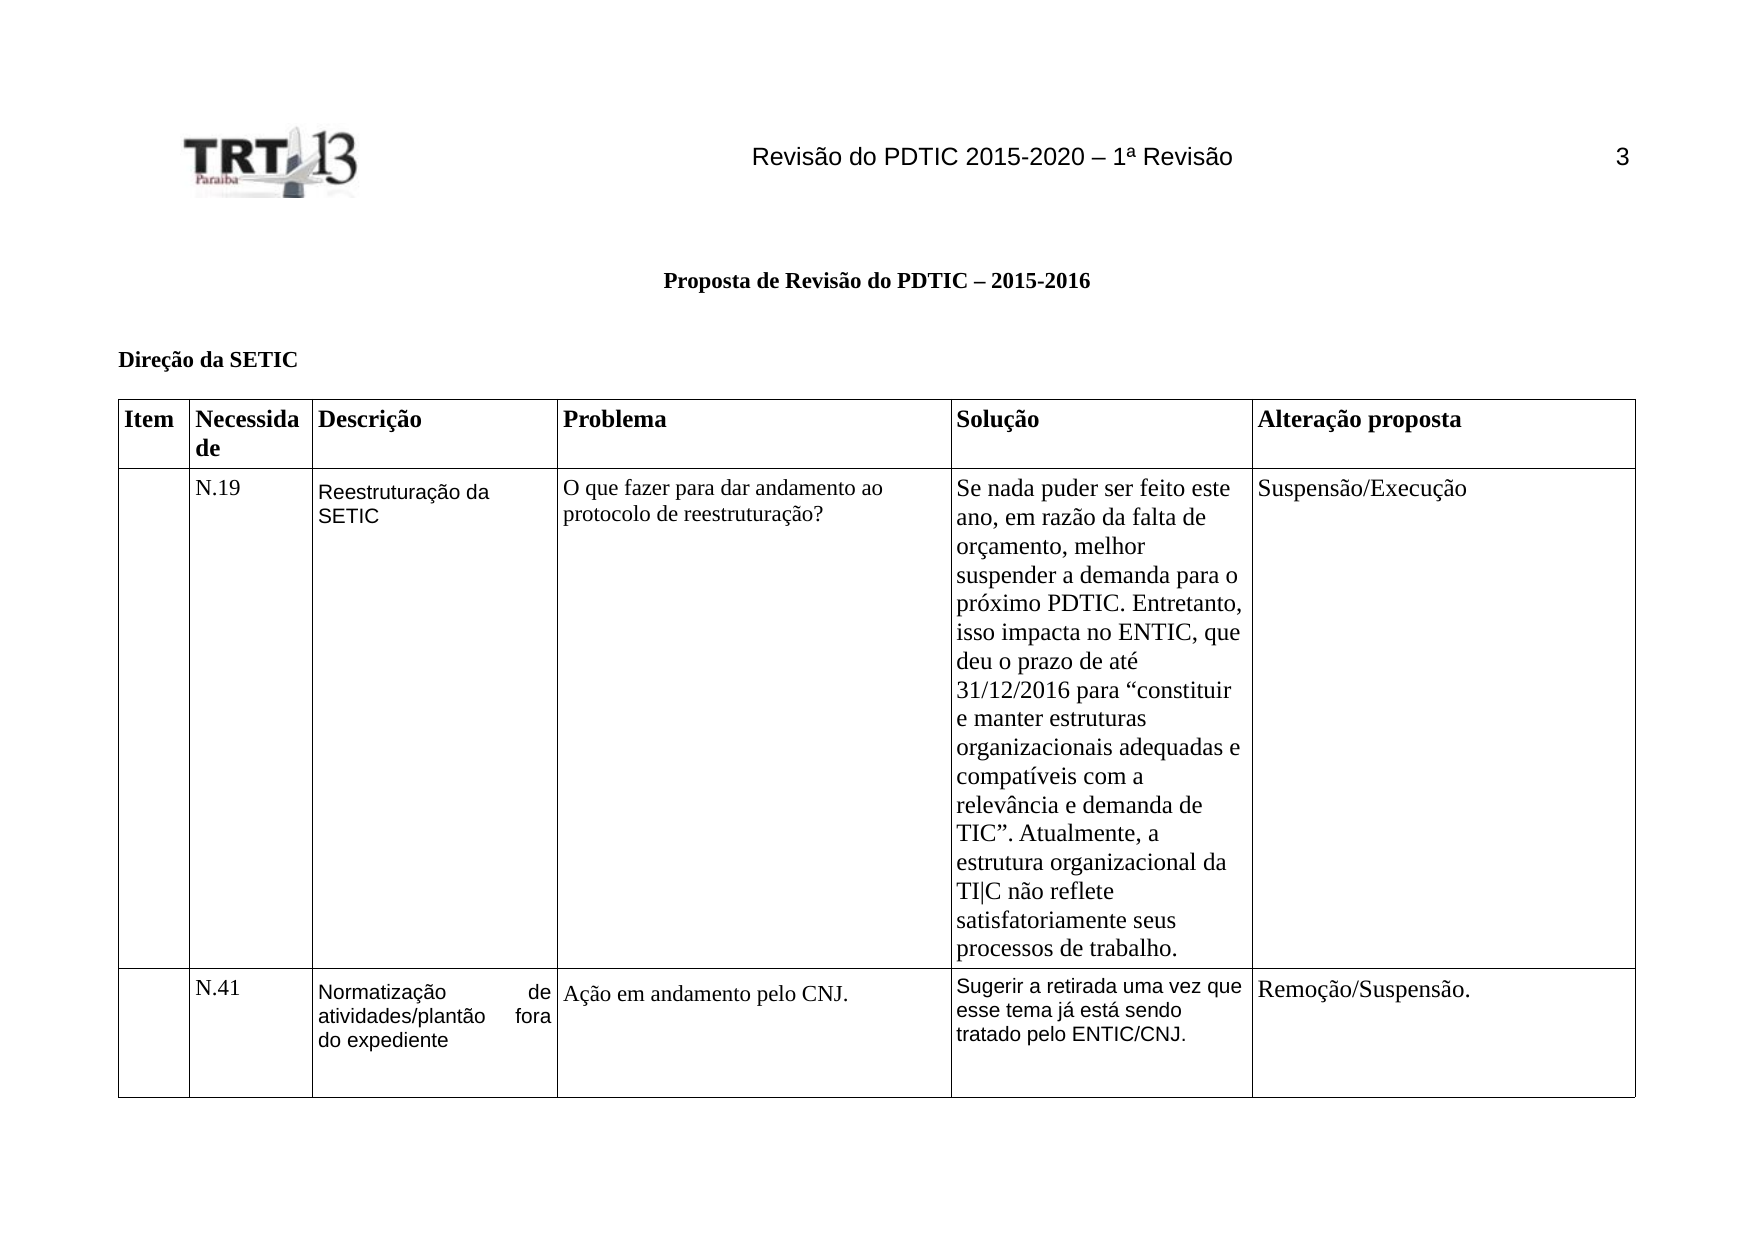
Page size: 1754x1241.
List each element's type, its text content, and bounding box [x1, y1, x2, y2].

table_cell O que fazer para dar andamento ao protocolo de reestruturação? [558, 469, 951, 968]
table_header Necessidade [190, 400, 312, 468]
table_cell N.19 [190, 469, 312, 968]
table_header Alteração proposta [1253, 400, 1635, 468]
table_cell [119, 969, 189, 1097]
table_header Problema [558, 400, 951, 468]
table_cell [119, 469, 189, 968]
table_cell Remoção/Suspensão. [1253, 969, 1635, 1097]
table_cell Normatização de atividades/plantão fora do expediente [313, 969, 557, 1097]
table_cell Reestruturação da SETIC [313, 469, 557, 968]
table_cell N.41 [190, 969, 312, 1097]
table_cell Sugerir a retirada uma vez que esse tema já está sendo tratado pelo ENTIC/CNJ. [952, 969, 1252, 1097]
table_header Solução [952, 400, 1252, 468]
table_cell Suspensão/Execução [1253, 469, 1635, 968]
table_cell Ação em andamento pelo CNJ. [558, 969, 951, 1097]
table_header Item [119, 400, 189, 468]
text Proposta de Revisão do PDTIC – 2015-2016 [118, 267, 1636, 293]
table_cell Se nada puder ser feito este ano, em razão da falta de orçamento, melhor suspender a demanda para o próximo PDTIC. Entretanto, isso impacta no ENTIC, que deu o prazo de até 31/12/2016 para “constituir e manter estruturas organizacionais adequadas e compatíveis com a relevância e demanda de TIC”. Atualmente, a estrutura organizacional da TI|C não reflete satisfatoriamente seus processos de trabalho. [952, 469, 1252, 968]
picture [180, 123, 362, 198]
table_header Descrição [313, 400, 557, 468]
text Direção da SETIC [118, 346, 1636, 372]
